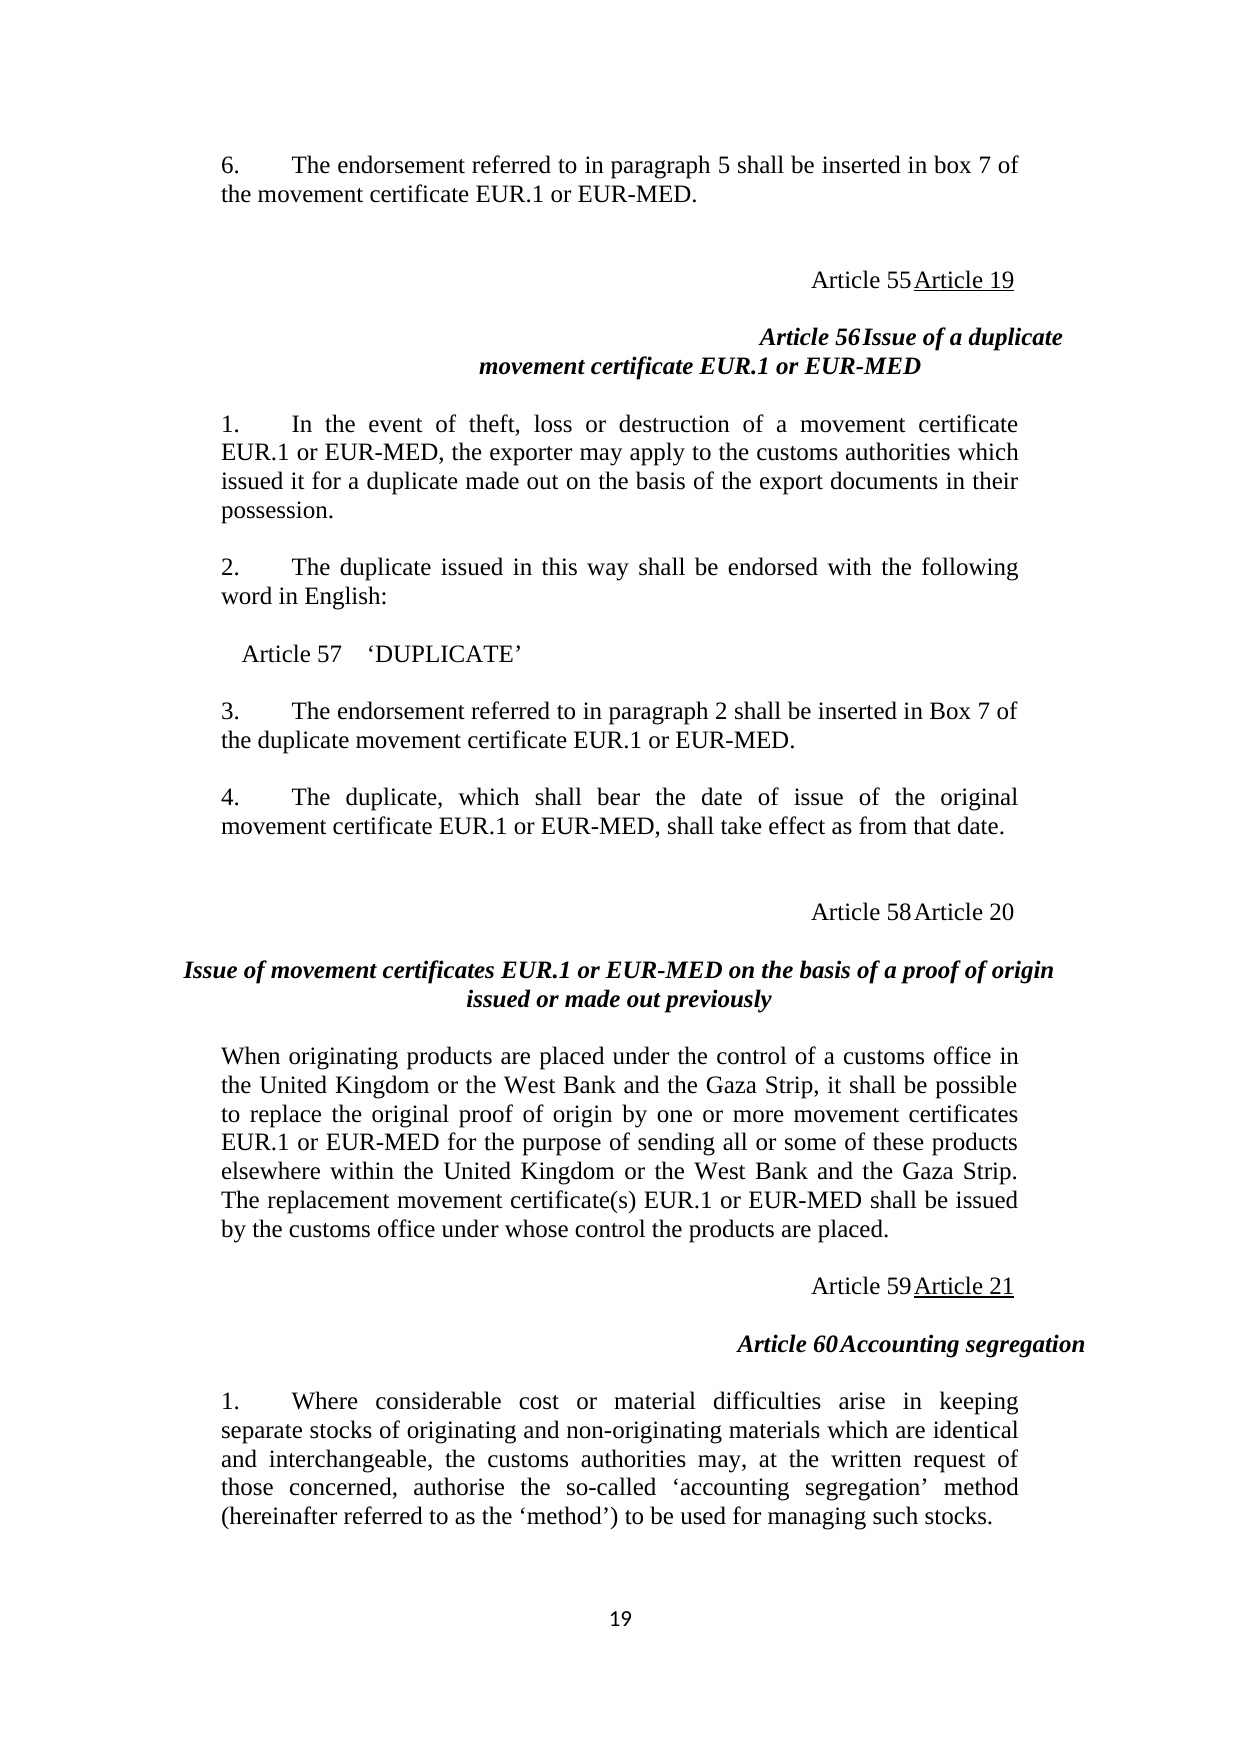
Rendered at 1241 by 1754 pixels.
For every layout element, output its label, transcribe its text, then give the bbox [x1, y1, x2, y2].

list In the event of theft, loss or destruction of a movement certificate EUR.1 or EUR-MED, the exporter may apply to the customs authorities which issued it for a duplicate made out on the basis of the export documents in their possession. [221, 409, 1019, 524]
subtitle Article 20 [312, 897, 1090, 926]
list Where considerable cost or material difficulties arise in keeping separate stocks of originating and non-originating materials which are identical and interchangeable, the customs authorities may, at the written request of those concerned, authorise the so-called ‘accounting segregation’ method (hereinafter referred to as the ‘method’) to be used for managing such stocks. [221, 1386, 1019, 1530]
subtitle ‘DUPLICATE’ [292, 639, 1090, 667]
list The endorsement referred to in paragraph 2 shall be inserted in Box 7 of the duplicate movement certificate EUR.1 or EUR-MED. [221, 696, 1019, 754]
list The endorsement referred to in paragraph 5 shall be inserted in box 7 of the movement certificate EUR.1 or EUR-MED. [221, 150, 1019, 207]
list The duplicate issued in this way shall be endorsed with the following word in English: [221, 552, 1019, 610]
subtitle Article 19 [312, 265, 1090, 294]
list The duplicate, which shall bear the date of issue of the original movement certificate EUR.1 or EUR-MED, shall take effect as from that date. [221, 782, 1019, 840]
text Issue of movement certificates EUR.1 or EUR-MED on the basis of a proof of origin issued or made out previously [150, 955, 1090, 1012]
subtitle Accounting segregation [312, 1329, 1090, 1357]
text When originating products are placed under the control of a customs office in the United Kingdom or the West Bank and the Gaza Strip, it shall be possible to replace the original proof of origin by one or more movement certificates EUR.1 or EUR-MED for the purpose of sending all or some of these products elsewhere within the United Kingdom or the West Bank and the Gaza Strip. The replacement movement certificate(s) EUR.1 or EUR-MED shall be issued by the customs office under whose control the products are placed. [221, 1041, 1019, 1242]
subtitle Issue of a duplicate movement certificate EUR.1 or EUR-MED [312, 322, 1090, 380]
subtitle Article 21 [312, 1271, 1090, 1300]
